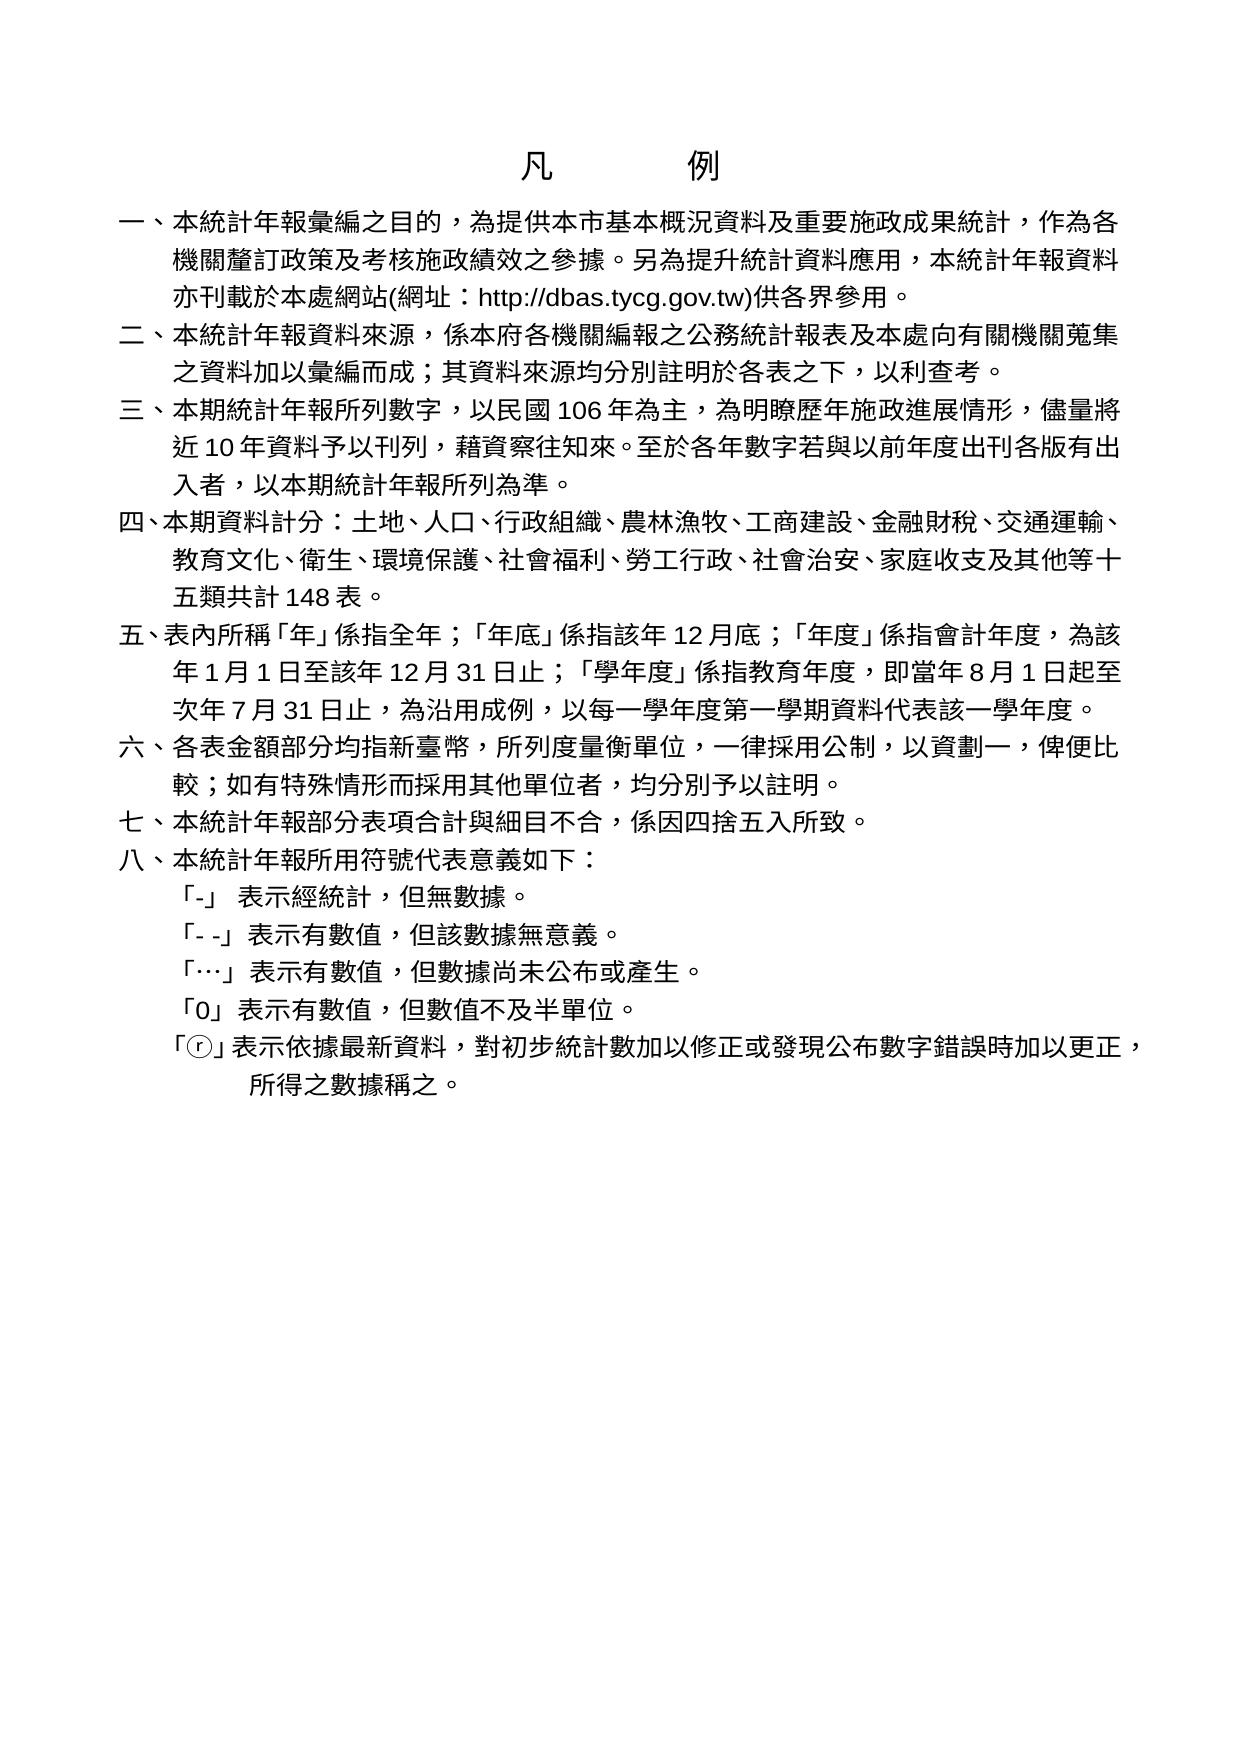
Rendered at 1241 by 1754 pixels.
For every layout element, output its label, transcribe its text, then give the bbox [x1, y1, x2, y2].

text 二、本統計年報資料來源，係本府各機關編報之公務統計報表及本處向有關機關蒐集之資料加以彙編而成；其資料來源均分別註明於各表之下，以利查考。 [118, 314, 1122, 389]
text 「0」表示有數值，但數值不及半單位。 [168, 989, 1122, 1027]
text 四、本期資料計分：土地、人口、行政組織、農林漁牧、工商建設、金融財稅、交通運輸、教育文化、衛生、環境保護、社會福利、勞工行政、社會治安、家庭收支及其他等十五類共計148表。 [118, 502, 1122, 614]
text 三、本期統計年報所列數字，以民國106年為主，為明瞭歷年施政進展情形，儘量將近10年資料予以刊列，藉資察往知來。至於各年數字若與以前年度出刊各版有出入者，以本期統計年報所列為準。 [118, 389, 1122, 502]
text 「ⓡ」表示依據最新資料，對初步統計數加以修正或發現公布數字錯誤時加以更正，所得之數據稱之。 [168, 1027, 1122, 1102]
text 「- -」表示有數值，但該數據無意義。 [168, 914, 1122, 952]
text 八、本統計年報所用符號代表意義如下： [118, 839, 1122, 877]
text 凡 例 [118, 127, 1122, 202]
text 六、各表金額部分均指新臺幣，所列度量衡單位，一律採用公制，以資劃一，俾便比較；如有特殊情形而採用其他單位者，均分別予以註明。 [118, 727, 1122, 802]
text 五、表內所稱「年」係指全年；「年底」係指該年12月底；「年度」係指會計年度，為該年1月1日至該年12月31日止；「學年度」係指教育年度，即當年8月1日起至次年7月31日止，為沿用成例，以每一學年度第一學期資料代表該一學年度。 [118, 614, 1122, 727]
text 「…」表示有數值，但數據尚未公布或產生。 [168, 952, 1122, 989]
text 七、本統計年報部分表項合計與細目不合，係因四捨五入所致。 [118, 802, 1122, 839]
text 一、本統計年報彙編之目的，為提供本市基本概況資料及重要施政成果統計，作為各機關釐訂政策及考核施政績效之參據。另為提升統計資料應用，本統計年報資料亦刊載於本處網站(網址：http://dbas.tycg.gov.tw)供各界參用。 [118, 202, 1122, 314]
text 「-」 表示經統計，但無數據。 [168, 877, 1122, 914]
